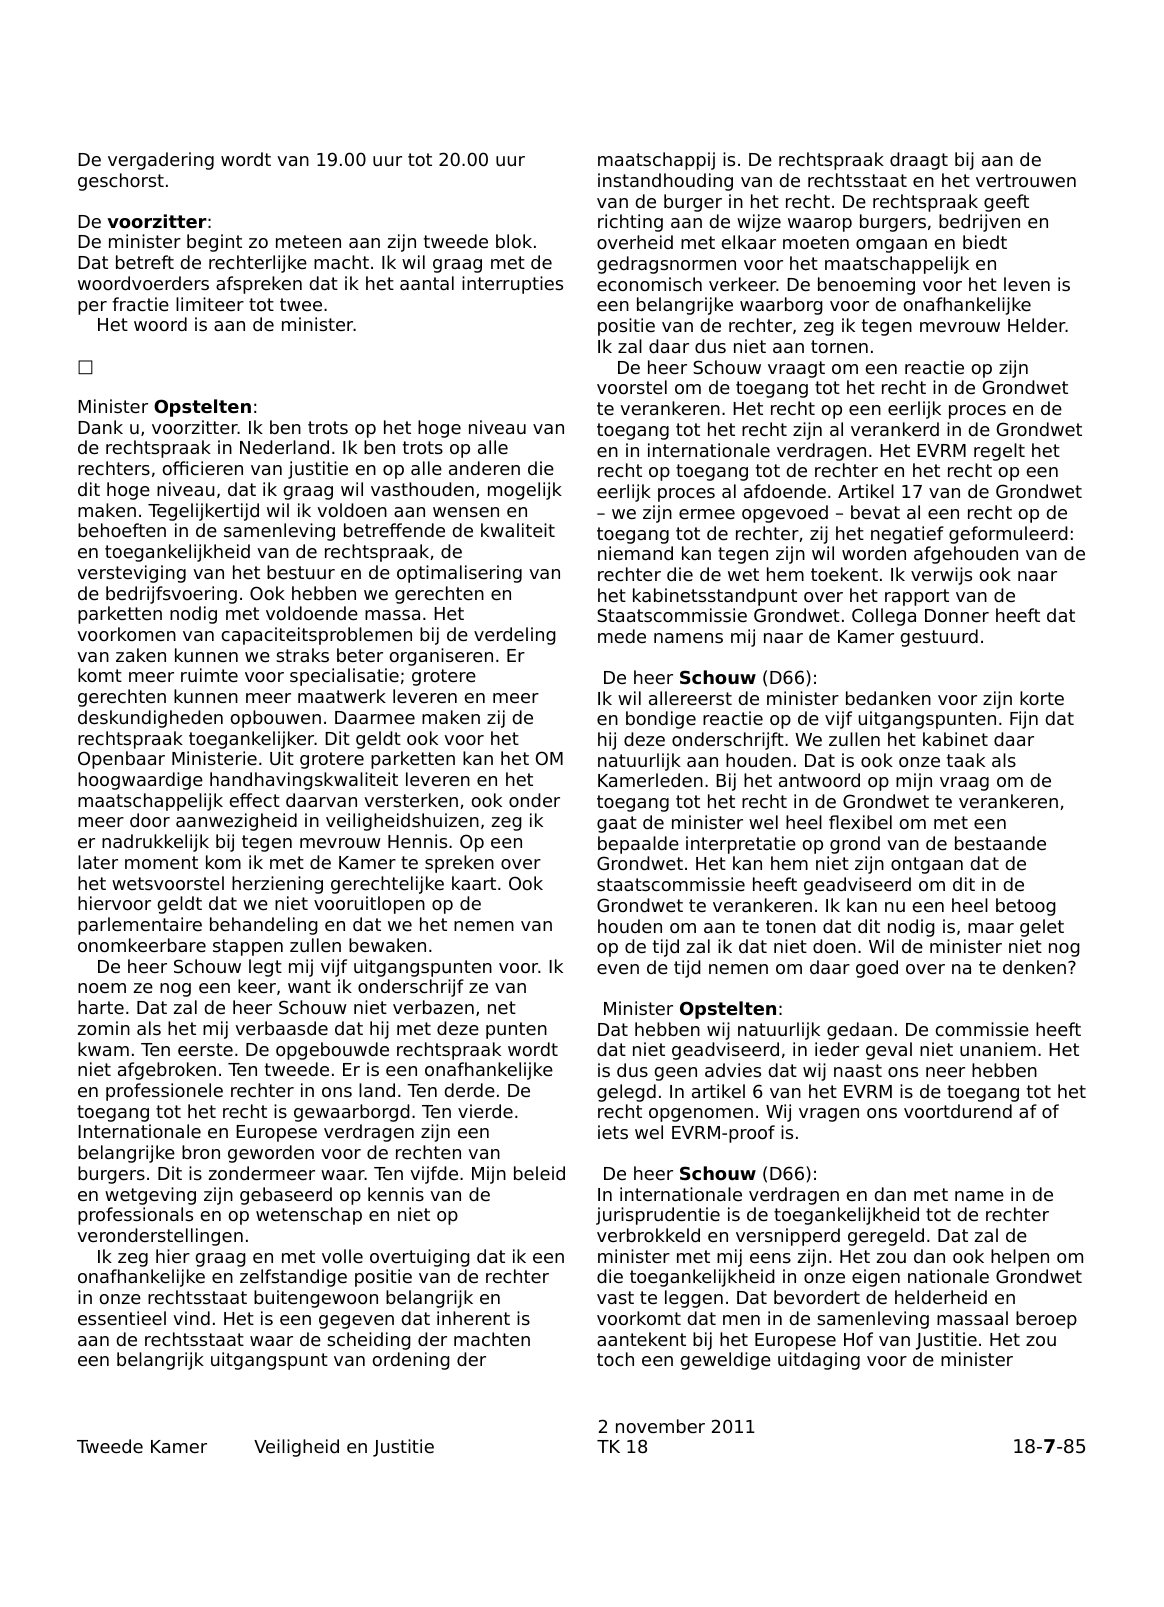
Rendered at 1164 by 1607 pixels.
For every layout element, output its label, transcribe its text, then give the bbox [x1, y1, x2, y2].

text □ [77, 356, 567, 377]
text Ik wil allereerst de minister bedanken voor zijn korte en bondige reactie op de vijf uitgangspunten. Fijn dat hij deze onderschrijft. We zullen het kabinet daar natuurlijk aan houden. Dat is ook onze taak als Kamerleden. Bij het antwoord op mijn vraag om de toegang tot het recht in de Grondwet te verankeren, gaat de minister wel heel flexibel om met een bepaalde interpretatie op grond van de bestaande Grondwet. Het kan hem niet zijn ontgaan dat de staatscommissie heeft geadviseerd om dit in de Grondwet te verankeren. Ik kan nu een heel betoog houden om aan te tonen dat dit nodig is, maar gelet op de tijd zal ik dat niet doen. Wil de minister niet nog even de tijd nemen om daar goed over na te denken? [596, 688, 1087, 979]
text De vergadering wordt van 19.00 uur tot 20.00 uur geschorst. [77, 150, 567, 192]
text maatschappij is. De rechtspraak draagt bij aan de instandhouding van de rechtsstaat en het vertrouwen van de burger in het recht. De rechtspraak geeft richting aan de wijze waarop burgers, bedrijven en overheid met elkaar moeten omgaan en biedt gedragsnormen voor het maatschappelijk en economisch verkeer. De benoeming voor het leven is een belangrijke waarborg voor de onafhankelijke positie van de rechter, zeg ik tegen mevrouw Helder. Ik zal daar dus niet aan tornen. [596, 150, 1087, 357]
text De voorzitter: [77, 212, 567, 232]
text Het woord is aan de minister. [77, 315, 567, 336]
text Dank u, voorzitter. Ik ben trots op het hoge niveau van de rechtspraak in Nederland. Ik ben trots op alle rechters, officieren van justitie en op alle anderen die dit hoge niveau, dat ik graag wil vasthouden, mogelijk maken. Tegelijkertijd wil ik voldoen aan wensen en behoeften in de samenleving betreffende de kwaliteit en toegankelijkheid van de rechtspraak, de versteviging van het bestuur en de optimalisering van de bedrijfsvoering. Ook hebben we gerechten en parketten nodig met voldoende massa. Het voorkomen van capaciteitsproblemen bij de verdeling van zaken kunnen we straks beter organiseren. Er komt meer ruimte voor specialisatie; grotere gerechten kunnen meer maatwerk leveren en meer deskundigheden opbouwen. Daarmee maken zij de rechtspraak toegankelijker. Dit geldt ook voor het Openbaar Ministerie. Uit grotere parketten kan het OM hoogwaardige handhavingskwaliteit leveren en het maatschappelijk effect daarvan versterken, ook onder meer door aanwezigheid in veiligheidshuizen, zeg ik er nadrukkelijk bij tegen mevrouw Hennis. Op een later moment kom ik met de Kamer te spreken over het wetsvoorstel herziening gerechtelijke kaart. Ook hiervoor geldt dat we niet vooruitlopen op de parlementaire behandeling en dat we het nemen van onomkeerbare stappen zullen bewaken. [77, 417, 567, 956]
text De minister begint zo meteen aan zijn tweede blok. Dat betreft de rechterlijke macht. Ik wil graag met de woordvoerders afspreken dat ik het aantal interrupties per fractie limiteer tot twee. [77, 232, 567, 315]
text Minister Opstelten: [596, 999, 1087, 1019]
text De heer Schouw (D66): [596, 1164, 1087, 1184]
text De heer Schouw legt mij vijf uitgangspunten voor. Ik noem ze nog een keer, want ik onderschrijf ze van harte. Dat zal de heer Schouw niet verbazen, net zomin als het mij verbaasde dat hij met deze punten kwam. Ten eerste. De opgebouwde rechtspraak wordt niet afgebroken. Ten tweede. Er is een onafhankelijke en professionele rechter in ons land. Ten derde. De toegang tot het recht is gewaarborgd. Ten vierde. Internationale en Europese verdragen zijn een belangrijke bron geworden voor de rechten van burgers. Dit is zondermeer waar. Ten vijfde. Mijn beleid en wetgeving zijn gebaseerd op kennis van de professionals en op wetenschap en niet op veronderstellingen. [77, 956, 567, 1247]
text In internationale verdragen en dan met name in de jurisprudentie is de toegankelijkheid tot de rechter verbrokkeld en versnipperd geregeld. Dat zal de minister met mij eens zijn. Het zou dan ook helpen om die toegankelijkheid in onze eigen nationale Grondwet vast te leggen. Dat bevordert de helderheid en voorkomt dat men in de samenleving massaal beroep aantekent bij het Europese Hof van Justitie. Het zou toch een geweldige uitdaging voor de minister [596, 1184, 1087, 1371]
text Ik zeg hier graag en met volle overtuiging dat ik een onafhankelijke en zelfstandige positie van de rechter in onze rechtsstaat buitengewoon belangrijk en essentieel vind. Het is een gegeven dat inherent is aan de rechtsstaat waar de scheiding der machten een belangrijk uitgangspunt van ordening der [77, 1247, 567, 1371]
text De heer Schouw vraagt om een reactie op zijn voorstel om de toegang tot het recht in de Grondwet te verankeren. Het recht op een eerlijk proces en de toegang tot het recht zijn al verankerd in de Grondwet en in internationale verdragen. Het EVRM regelt het recht op toegang tot de rechter en het recht op een eerlijk proces al afdoende. Artikel 17 van de Grondwet – we zijn ermee opgevoed – bevat al een recht op de toegang tot de rechter, zij het negatief geformuleerd: niemand kan tegen zijn wil worden afgehouden van de rechter die de wet hem toekent. Ik verwijs ook naar het kabinetsstandpunt over het rapport van de Staatscommissie Grondwet. Collega Donner heeft dat mede namens mij naar de Kamer gestuurd. [596, 357, 1087, 648]
text De heer Schouw (D66): [596, 668, 1087, 688]
text Minister Opstelten: [77, 397, 567, 417]
text Dat hebben wij natuurlijk gedaan. De commissie heeft dat niet geadviseerd, in ieder geval niet unaniem. Het is dus geen advies dat wij naast ons neer hebben gelegd. In artikel 6 van het EVRM is de toegang tot het recht opgenomen. Wij vragen ons voortdurend af of iets wel EVRM-proof is. [596, 1019, 1087, 1144]
